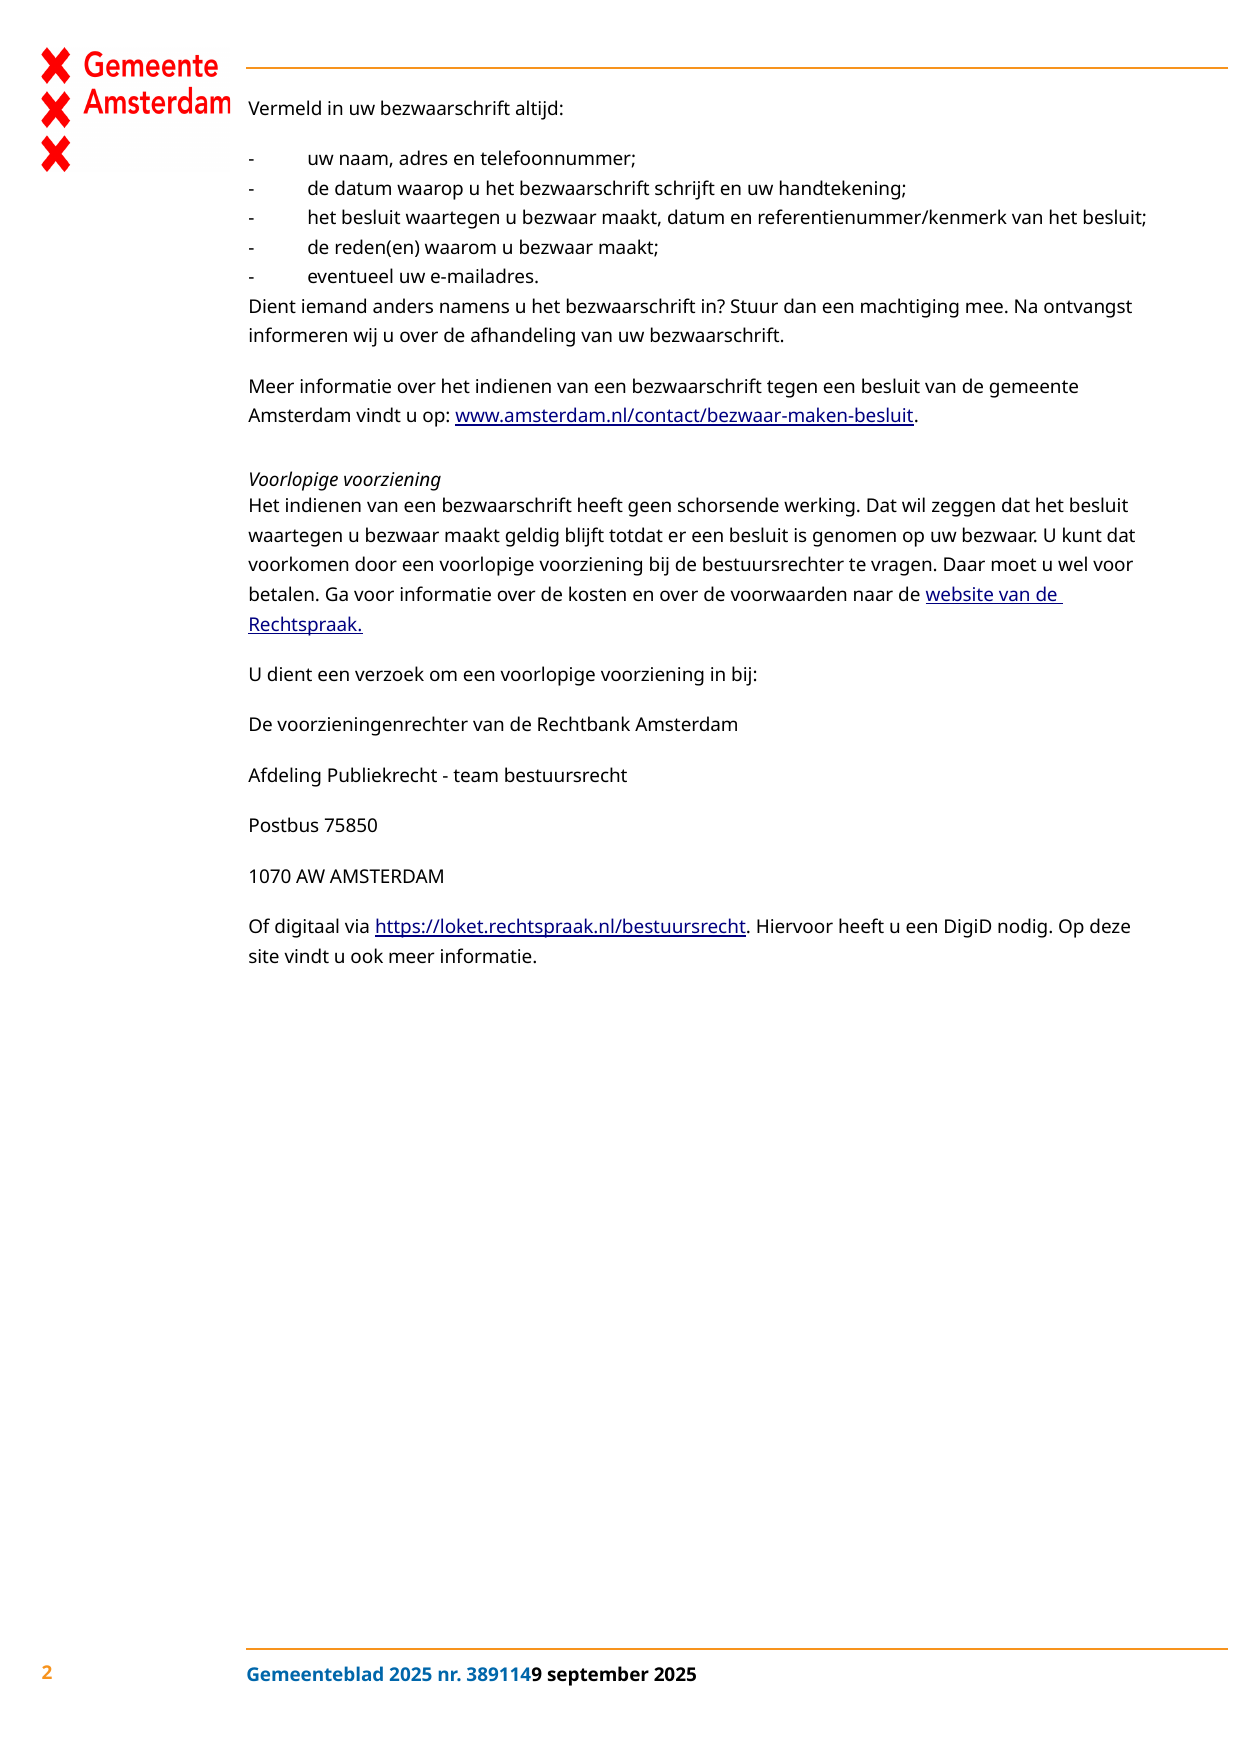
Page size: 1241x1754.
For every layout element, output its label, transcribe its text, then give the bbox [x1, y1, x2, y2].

list het besluit waartegen u bezwaar maakt, datum en referentienummer/kenmerk van het besluit; [248, 204, 1152, 230]
list de datum waarop u het bezwaarschrift schrijft en uw handtekening; [248, 175, 1152, 201]
text Dient iemand anders namens u het bezwaarschrift in? Stuur dan een machtiging mee. Na ontvangst informeren wij u over de afhandeling van uw bezwaarschrift. [248, 293, 1152, 348]
text Meer informatie over het indienen van een bezwaarschrift tegen een besluit van de gemeente Amsterdam vindt u op: www.amsterdam.nl/contact/bezwaar-maken-besluit. [248, 373, 1152, 428]
text De voorzieningenrechter van de Rechtbank Amsterdam [248, 712, 1152, 737]
text Vermeld in uw bezwaarschrift altijd: [248, 95, 1152, 121]
text 1070 AW AMSTERDAM [248, 863, 1152, 888]
list uw naam, adres en telefoonnummer; [248, 145, 1152, 171]
picture [41, 47, 231, 172]
list de reden(en) waarom u bezwaar maakt; [248, 234, 1152, 260]
text Postbus 75850 [248, 812, 1152, 838]
list eventueel uw e-mailadres. [248, 263, 1152, 289]
text U dient een verzoek om een voorlopige voorziening in bij: [248, 661, 1152, 687]
text Voorlopige voorziening [248, 467, 1152, 492]
text Afdeling Publiekrecht - team bestuursrecht [248, 762, 1152, 788]
text Het indienen van een bezwaarschrift heeft geen schorsende werking. Dat wil zeggen dat het besluit waartegen u bezwaar maakt geldig blijft totdat er een besluit is genomen op uw bezwaar. U kunt dat voorkomen door een voorlopige voorziening bij de bestuursrechter te vragen. Daar moet u wel voor betalen. Ga voor informatie over de kosten en over de voorwaarden naar de website van de Rechtspraak. [248, 492, 1152, 636]
text Of digitaal via https://loket.rechtspraak.nl/bestuursrecht. Hiervoor heeft u een DigiD nodig. Op deze site vindt u ook meer informatie. [248, 913, 1152, 968]
